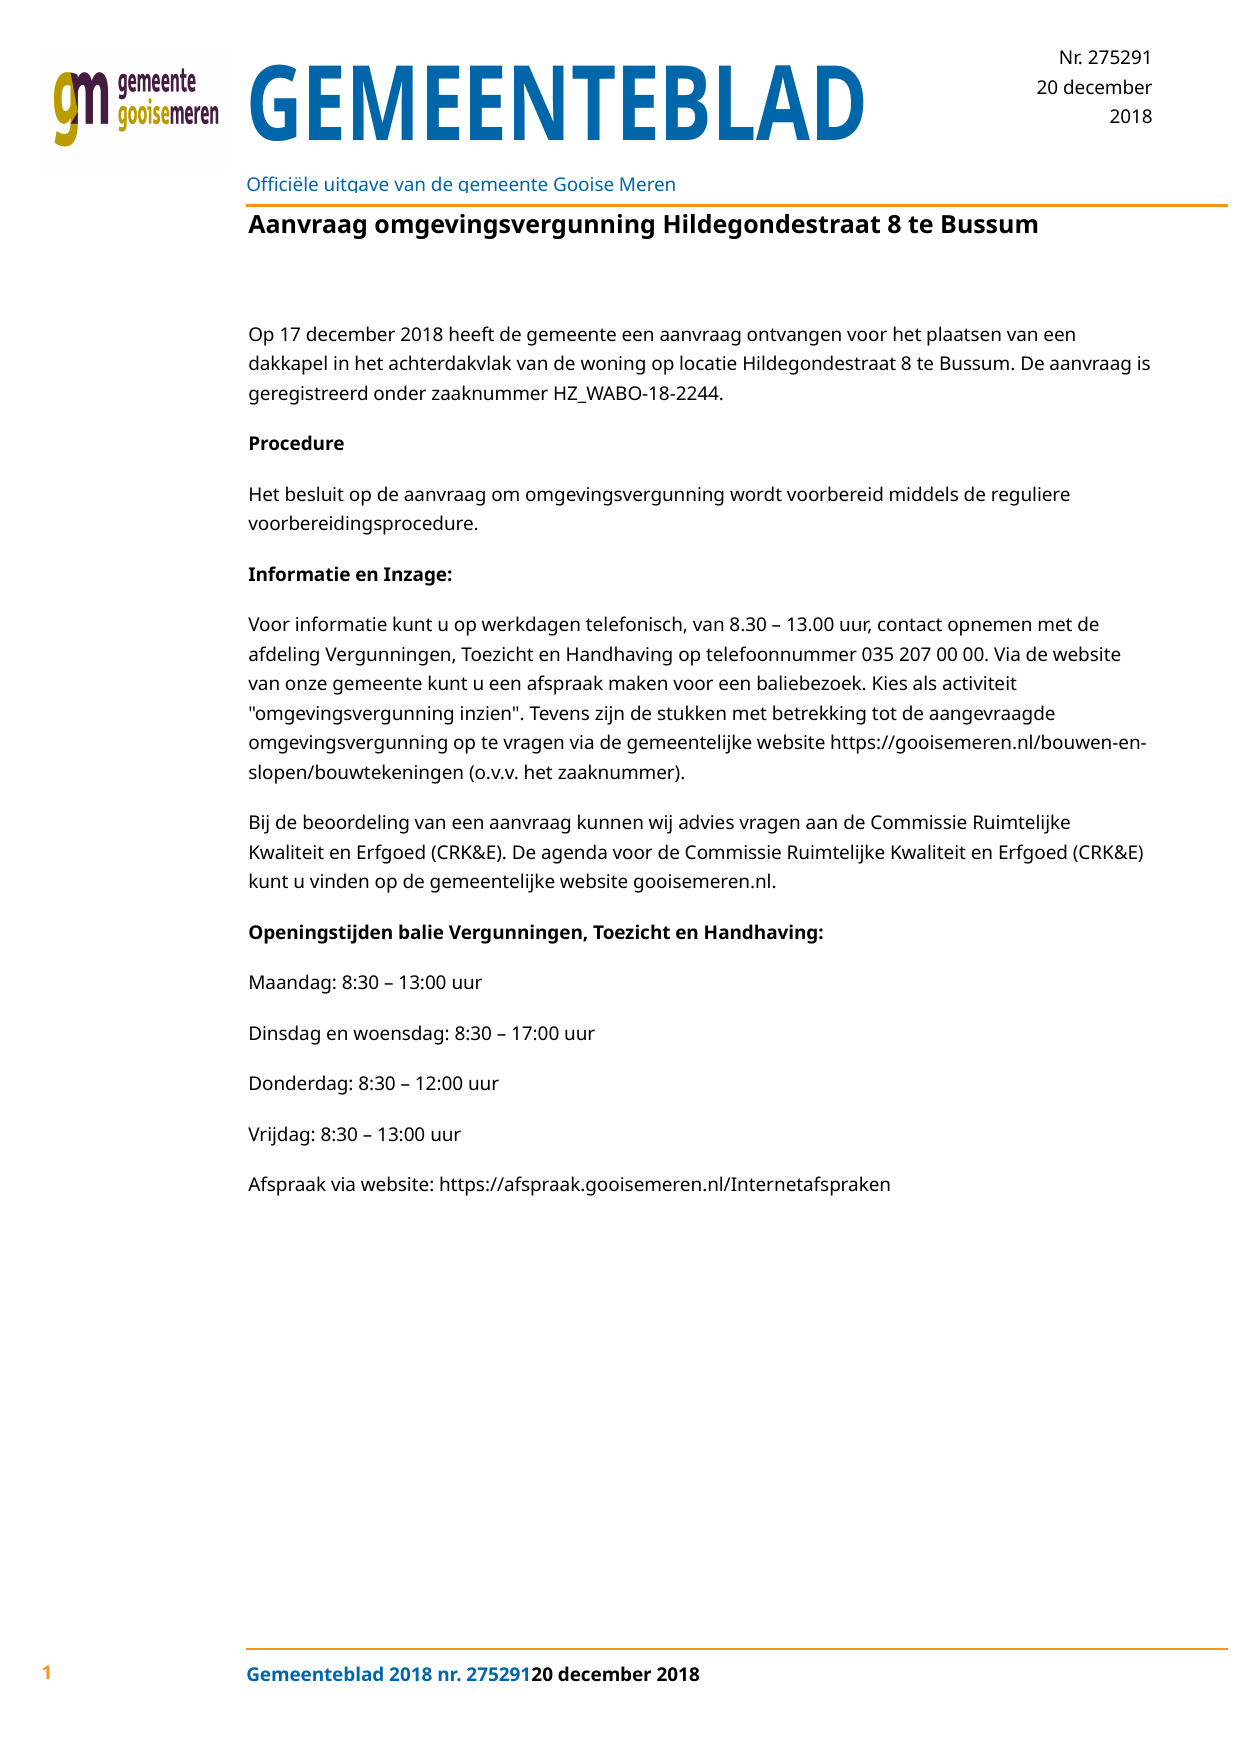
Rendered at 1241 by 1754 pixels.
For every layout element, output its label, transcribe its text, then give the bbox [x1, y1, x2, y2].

text Vrijdag: 8:30 – 13:00 uur [248, 1121, 1152, 1146]
text Aanvraag omgevingsvergunning Hildegondestraat 8 te Bussum [248, 207, 1152, 241]
text Bij de beoordeling van een aanvraag kunnen wij advies vragen aan de Commissie Ruimtelijke Kwaliteit en Erfgoed (CRK&E). De agenda voor de Commissie Ruimtelijke Kwaliteit en Erfgoed (CRK&E) kunt u vinden op de gemeentelijke website gooisemeren.nl. [248, 809, 1152, 894]
text Afspraak via website: https://afspraak.gooisemeren.nl/Internetafspraken [248, 1171, 1152, 1197]
text Het besluit op de aanvraag om omgevingsvergunning wordt voorbereid middels de reguliere voorbereidingsprocedure. [248, 481, 1152, 536]
text Openingstijden balie Vergunningen, Toezicht en Handhaving: [248, 919, 1152, 945]
text Maandag: 8:30 – 13:00 uur [248, 969, 1152, 995]
picture [41, 47, 231, 172]
text Voor informatie kunt u op werkdagen telefonisch, van 8.30 – 13.00 uur, contact opnemen met de afdeling Vergunningen, Toezicht en Handhaving op telefoonnummer 035 207 00 00. Via de website van onze gemeente kunt u een afspraak maken voor een baliebezoek. Kies als activiteit "omgevingsvergunning inzien". Tevens zijn de stukken met betrekking tot de aangevraagde omgevingsvergunning op te vragen via de gemeentelijke website https://gooisemeren.nl/bouwen-en-slopen/bouwtekeningen (o.v.v. het zaaknummer). [248, 611, 1152, 785]
text Donderdag: 8:30 – 12:00 uur [248, 1070, 1152, 1096]
text Informatie en Inzage: [248, 561, 1152, 586]
text Procedure [248, 430, 1152, 456]
text Op 17 december 2018 heeft de gemeente een aanvraag ontvangen voor het plaatsen van een dakkapel in het achterdakvlak van de woning op locatie Hildegondestraat 8 te Bussum. De aanvraag is geregistreerd onder zaaknummer HZ_WABO-18-2244. [248, 321, 1152, 406]
text Dinsdag en woensdag: 8:30 – 17:00 uur [248, 1020, 1152, 1046]
